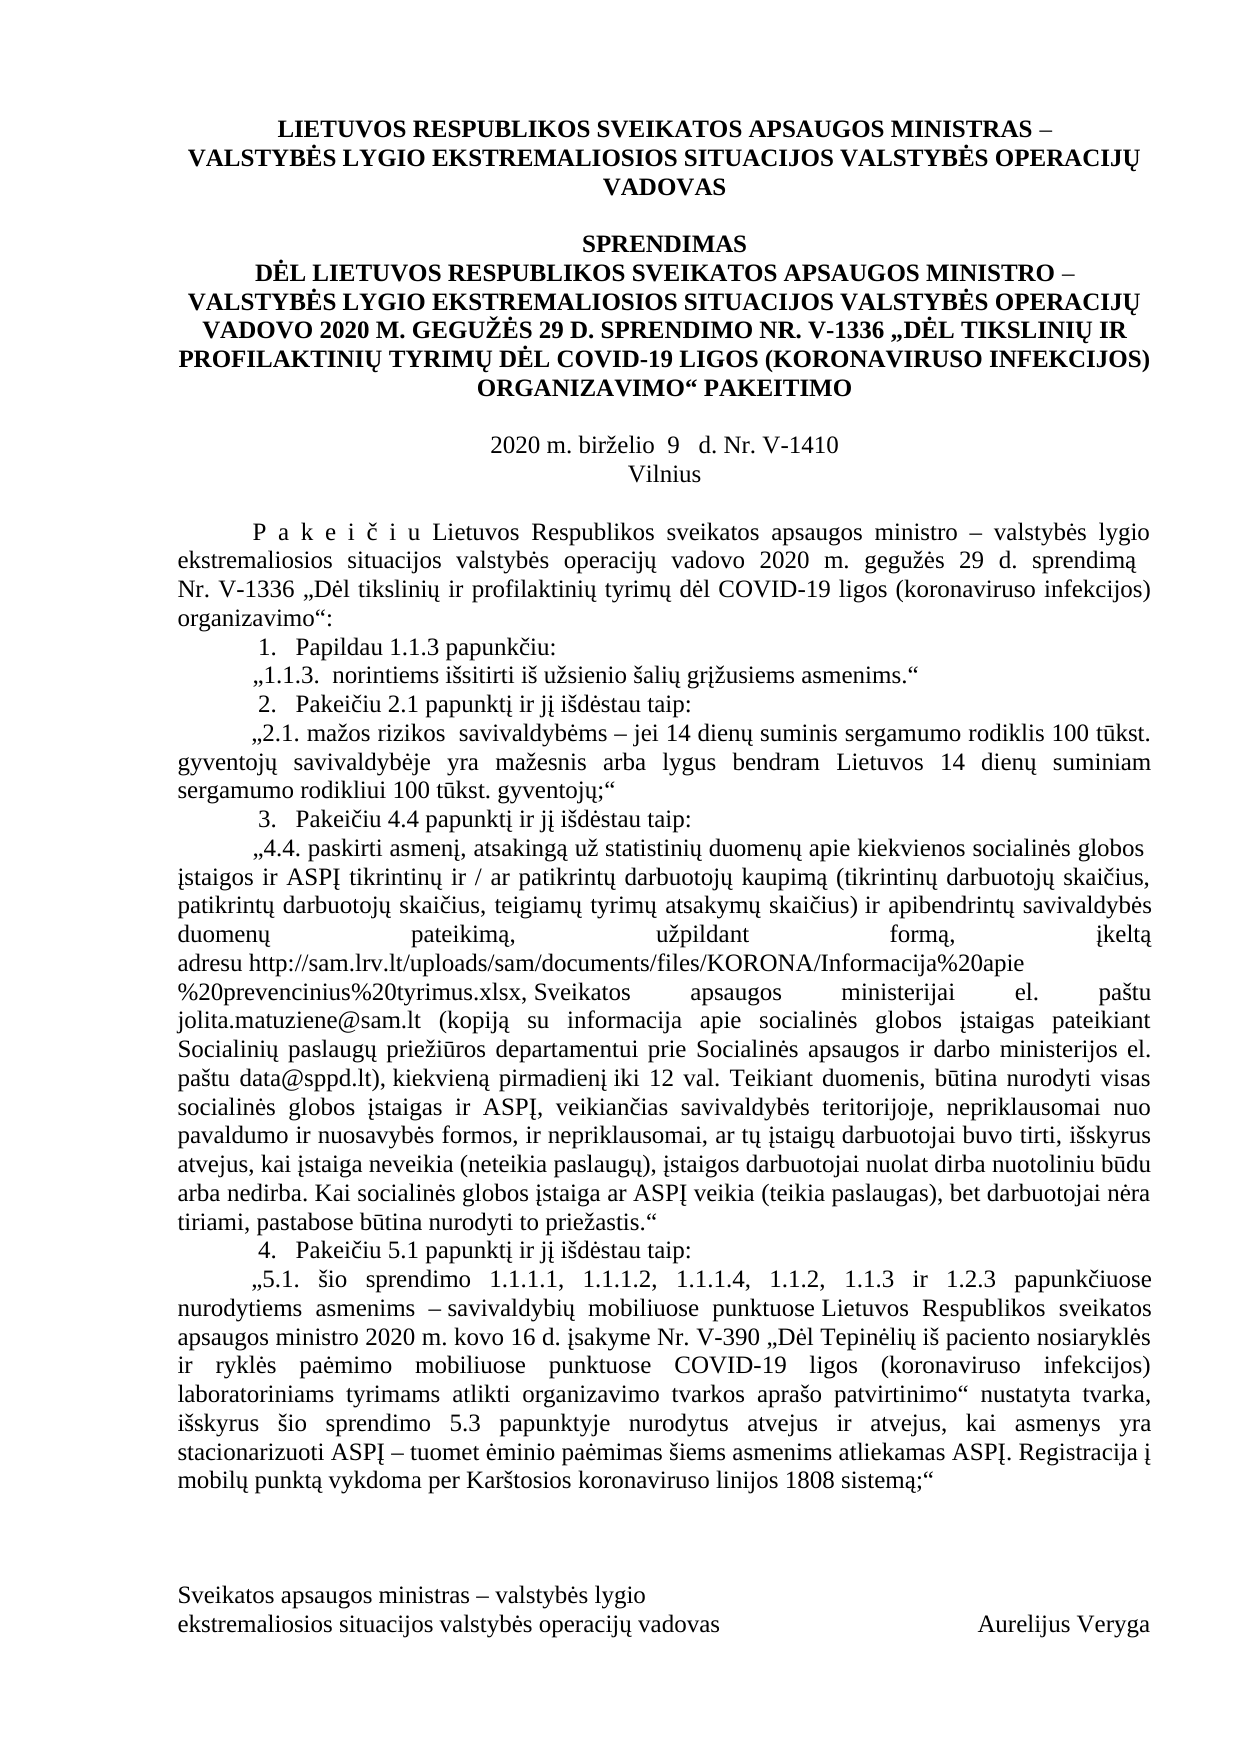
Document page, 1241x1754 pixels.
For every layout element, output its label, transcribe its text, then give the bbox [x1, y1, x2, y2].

text 4. Pakeičiu 5.1 papunktį ir jį išdėstau taip: [258, 1235, 1152, 1264]
text ekstremaliosios situacijos valstybės operacijų vadovas Aurelijus Veryga [177, 1609, 1152, 1638]
text „4.4. paskirti asmenį, atsakingą už statistinių duomenų apie kiekvienos socialinės globos įstaigos ir ASPĮ tikrintinų ir / ar patikrintų darbuotojų kaupimą (tikrintinų darbuotojų skaičius, patikrintų darbuotojų skaičius, teigiamų tyrimų atsakymų skaičius) ir apibendrintų savivaldybės duomenų pateikimą, užpildant formą, įkeltą adresu http://sam.lrv.lt/uploads/sam/documents/files/KORONA/Informacija%20apie %20prevencinius%20tyrimus.xlsx, Sveikatos apsaugos ministerijai el. paštu jolita.matuziene@sam.lt (kopiją su informacija apie socialinės globos įstaigas pateikiant Socialinių paslaugų priežiūros departamentui prie Socialinės apsaugos ir darbo ministerijos el. paštu data@sppd.lt), kiekvieną pirmadienį iki 12 val. Teikiant duomenis, būtina nurodyti visas socialinės globos įstaigas ir ASPĮ, veikiančias savivaldybės teritorijoje, nepriklausomai nuo pavaldumo ir nuosavybės formos, ir nepriklausomai, ar tų įstaigų darbuotojai buvo tirti, išskyrus atvejus, kai įstaiga neveikia (neteikia paslaugų), įstaigos darbuotojai nuolat dirba nuotoliniu būdu arba nedirba. Kai socialinės globos įstaiga ar ASPĮ veikia (teikia paslaugas), bet darbuotojai nėra tiriami, pastabose būtina nurodyti to priežastis.“ [177, 833, 1152, 1235]
text „2.1. mažos rizikos savivaldybėms – jei 14 dienų suminis sergamumo rodiklis 100 tūkst. gyventojų savivaldybėje yra mažesnis arba lygus bendram Lietuvos 14 dienų suminiam sergamumo rodikliui 100 tūkst. gyventojų;“ [177, 718, 1152, 804]
text DĖL LIETUVOS RESPUBLIKOS SVEIKATOS APSAUGOS MINISTRO – [177, 258, 1152, 287]
text Vilnius [177, 459, 1152, 488]
text VALSTYBĖS LYGIO EKSTREMALIOSIOS SITUACIJOS VALSTYBĖS OPERACIJŲ VADOVO 2020 M. GEGUŽĖS 29 D. SPRENDIMO NR. V-1336 „DĖL TIKSLINIŲ IR PROFILAKTINIŲ TYRIMŲ DĖL COVID-19 LIGOS (KORONAVIRUSO INFEKCIJOS) ORGANIZAVIMO“ PAKEITIMO [177, 287, 1152, 402]
text „1.1.3. norintiems išsitirti iš užsienio šalių grįžusiems asmenims.“ [252, 660, 1152, 689]
text LIETUVOS RESPUBLIKOS SVEIKATOS APSAUGOS MINISTRAS – [177, 114, 1152, 143]
text 3. Pakeičiu 4.4 papunktį ir jį išdėstau taip: [258, 804, 1152, 833]
text SPRENDIMAS [177, 229, 1152, 258]
text „5.1. šio sprendimo 1.1.1.1, 1.1.1.2, 1.1.1.4, 1.1.2, 1.1.3 ir 1.2.3 papunkčiuose nurodytiems asmenims – savivaldybių mobiliuose punktuose Lietuvos Respublikos sveikatos apsaugos ministro 2020 m. kovo 16 d. įsakyme Nr. V-390 „Dėl Tepinėlių iš paciento nosiaryklės ir ryklės paėmimo mobiliuose punktuose COVID-19 ligos (koronaviruso infekcijos) laboratoriniams tyrimams atlikti organizavimo tvarkos aprašo patvirtinimo“ nustatyta tvarka, išskyrus šio sprendimo 5.3 papunktyje nurodytus atvejus ir atvejus, kai asmenys yra stacionarizuoti ASPĮ – tuomet ėminio paėmimas šiems asmenims atliekamas ASPĮ. Registracija į mobilų punktą vykdoma per Karštosios koronaviruso linijos 1808 sistemą;“ [177, 1264, 1152, 1494]
text 2. Pakeičiu 2.1 papunktį ir jį išdėstau taip: [222, 689, 1152, 718]
text P a k e i č i u Lietuvos Respublikos sveikatos apsaugos ministro – valstybės lygio ekstremaliosios situacijos valstybės operacijų vadovo 2020 m. gegužės 29 d. sprendimą Nr. V-1336 „Dėl tikslinių ir profilaktinių tyrimų dėl COVID-19 ligos (koronaviruso infekcijos) organizavimo“: [177, 517, 1152, 632]
text VALSTYBĖS LYGIO EKSTREMALIOSIOS SITUACIJOS VALSTYBĖS OPERACIJŲ VADOVAS [177, 143, 1152, 200]
text 1. Papildau 1.1.3 papunkčiu: [258, 632, 1152, 660]
text 2020 m. birželio 9 d. Nr. V-1410 [177, 430, 1152, 459]
text Sveikatos apsaugos ministras – valstybės lygio [177, 1580, 1152, 1609]
